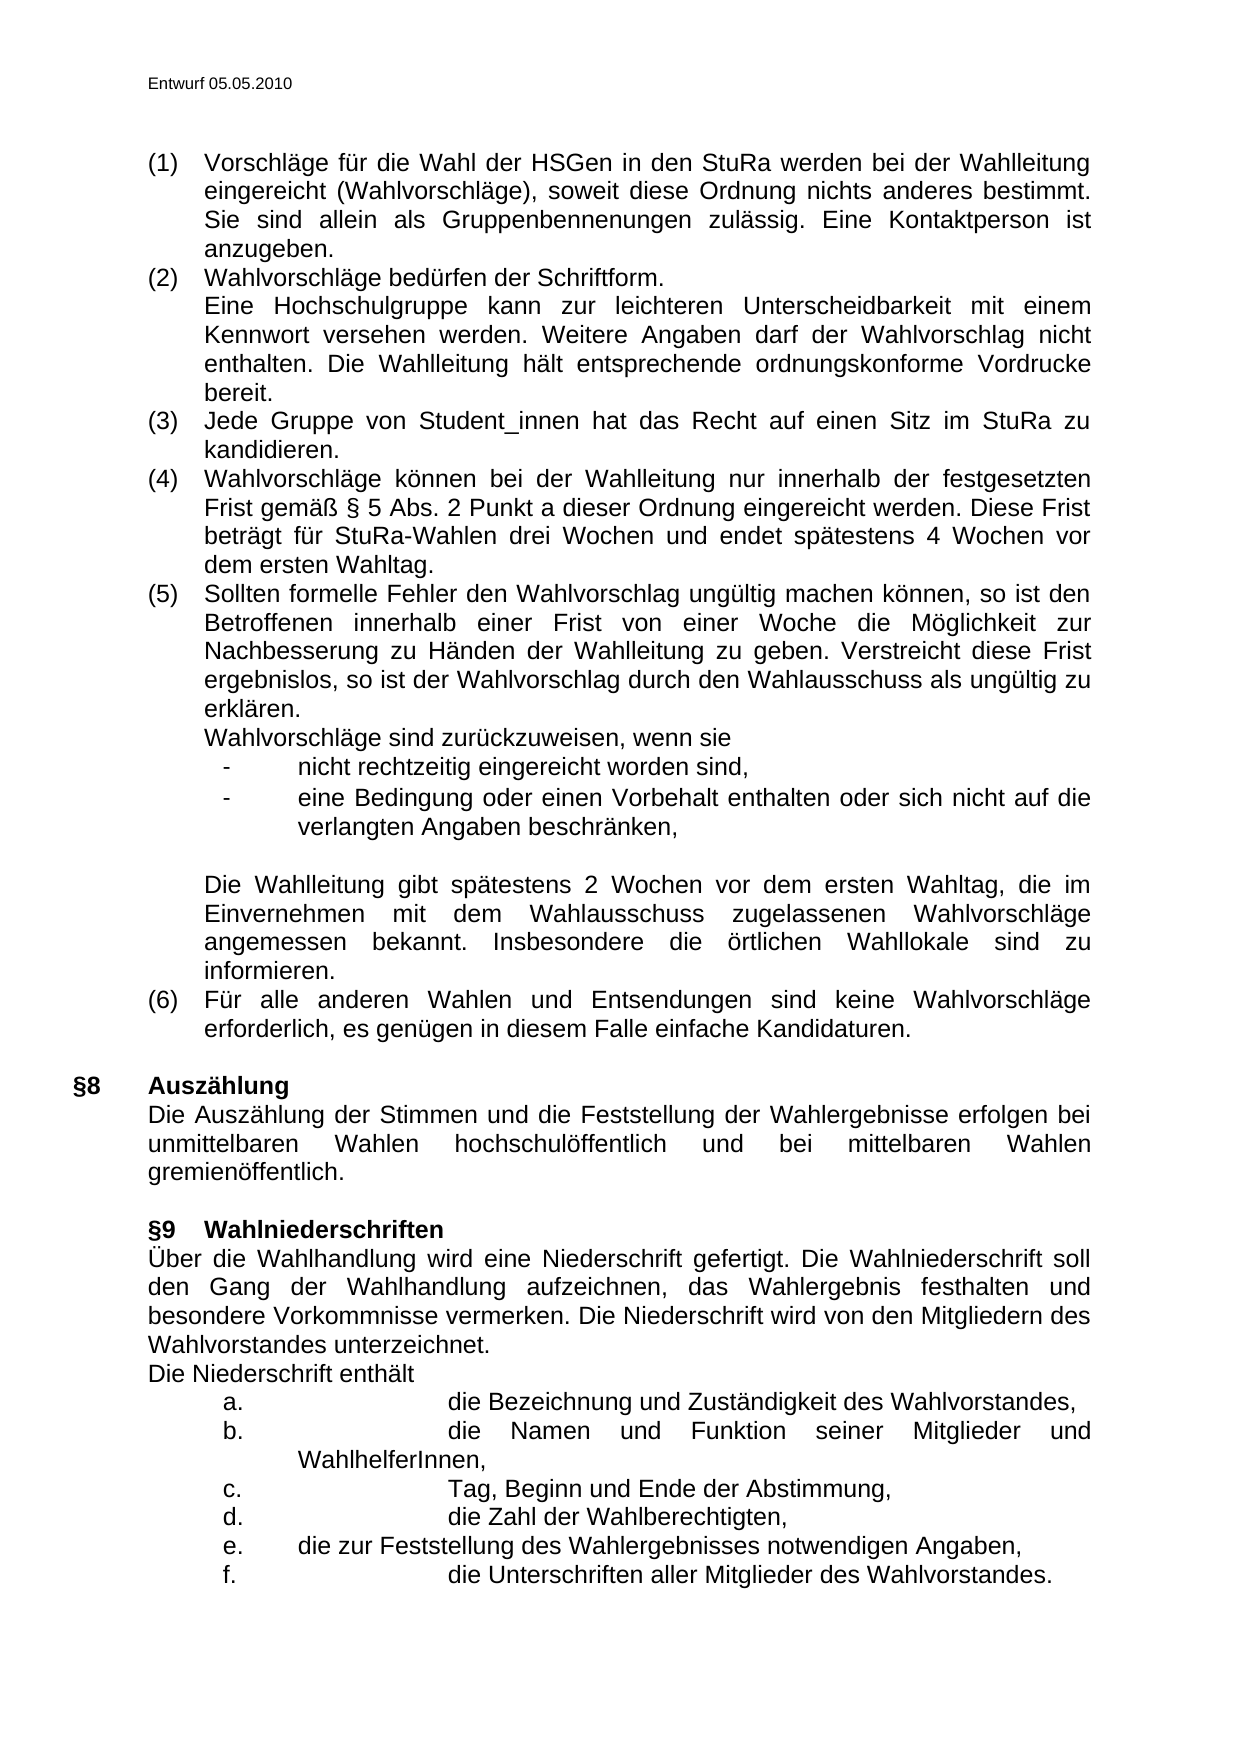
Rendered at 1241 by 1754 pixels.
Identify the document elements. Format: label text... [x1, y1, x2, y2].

text Die Auszählung der Stimmen und die Feststellung der Wahlergebnisse erfolgen bei unmittelbaren Wahlen hochschulöffentlich und bei mittelbaren Wahlen gremienöffentlich. [148, 1100, 1092, 1186]
text Die Niederschrift enthält [148, 1359, 1092, 1387]
list Wahlniederschriften [148, 1215, 1092, 1244]
list Tag, Beginn und Ende der Abstimmung, [223, 1474, 1092, 1502]
text Die Wahlleitung gibt spätestens 2 Wochen vor dem ersten Wahltag, die im Einvernehmen mit dem Wahlausschuss zugelassenen Wahlvorschläge angemessen bekannt. Insbesondere die örtlichen Wahllokale sind zu informieren. [148, 870, 1092, 985]
list die Bezeichnung und Zuständigkeit des Wahlvorstandes, [223, 1387, 1092, 1416]
list Für alle anderen Wahlen und Entsendungen sind keine Wahlvorschläge erforderlich, es genügen in diesem Falle einfache Kandidaturen. [148, 985, 1092, 1042]
list die Unterschriften aller Mitglieder des Wahlvorstandes. [223, 1560, 1092, 1589]
list Sollten formelle Fehler den Wahlvorschlag ungültig machen können, so ist den Betroffenen innerhalb einer Frist von einer Woche die Möglichkeit zur Nachbesserung zu Händen der Wahlleitung zu geben. Verstreicht diese Frist ergebnislos, so ist der Wahlvorschlag durch den Wahlausschuss als ungültig zu erklären. [148, 579, 1092, 723]
list eine Bedingung oder einen Vorbehalt enthalten oder sich nicht auf die verlangten Angaben beschränken, [223, 782, 1092, 841]
list die Zahl der Wahlberechtigten, [223, 1502, 1092, 1531]
text Wahlvorschläge sind zurückzuweisen, wenn sie [148, 723, 1092, 751]
list nicht rechtzeitig eingereicht worden sind, [223, 751, 1092, 782]
list Jede Gruppe von Student_innen hat das Recht auf einen Sitz im StuRa zu kandidieren. [148, 406, 1092, 464]
text Eine Hochschulgruppe kann zur leichteren Unterscheidbarkeit mit einem Kennwort versehen werden. Weitere Angaben darf der Wahlvorschlag nicht enthalten. Die Wahlleitung hält entsprechende ordnungskonforme Vordrucke bereit. [129, 291, 1092, 406]
list Wahlvorschläge bedürfen der Schriftform. [148, 263, 1092, 291]
list die Namen und Funktion seiner Mitglieder und WahlhelferInnen, [223, 1416, 1092, 1474]
text Über die Wahlhandlung wird eine Niederschrift gefertigt. Die Wahlniederschrift soll den Gang der Wahlhandlung aufzeichnen, das Wahlergebnis festhalten und besondere Vorkommnisse vermerken. Die Niederschrift wird von den Mitgliedern des Wahlvorstandes unterzeichnet. [148, 1244, 1092, 1359]
list Wahlvorschläge können bei der Wahlleitung nur innerhalb der festgesetzten Frist gemäß § 5 Abs. 2 Punkt a dieser Ordnung eingereicht werden. Diese Frist beträgt für StuRa-Wahlen drei Wochen und endet spätestens 4 Wochen vor dem ersten Wahltag. [148, 464, 1092, 579]
list Auszählung [73, 1071, 1092, 1100]
list Vorschläge für die Wahl der HSGen in den StuRa werden bei der Wahlleitung eingereicht (Wahlvorschläge), soweit diese Ordnung nichts anderes bestimmt. Sie sind allein als Gruppenbennenungen zulässig. Eine Kontaktperson ist anzugeben. [148, 148, 1092, 263]
list die zur Feststellung des Wahlergebnisses notwendigen Angaben, [223, 1531, 1092, 1560]
